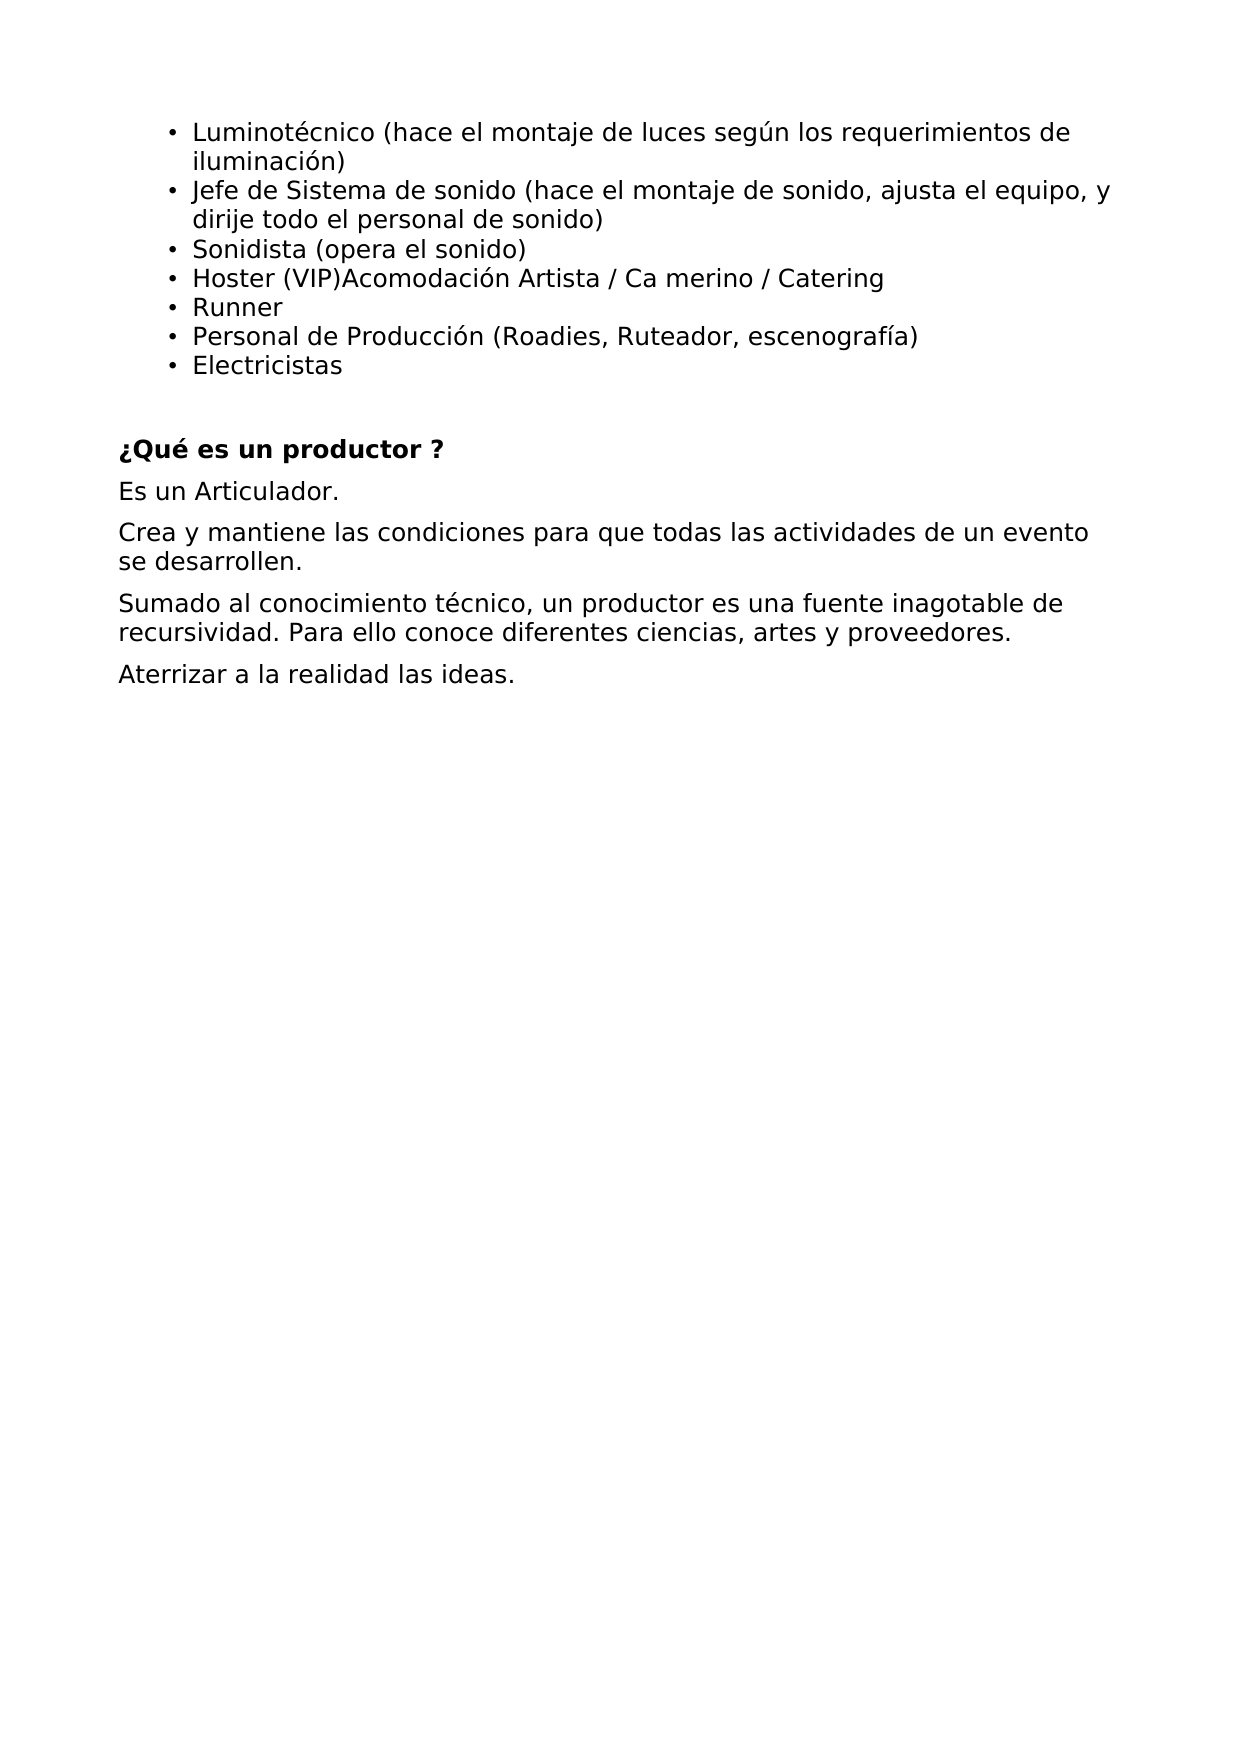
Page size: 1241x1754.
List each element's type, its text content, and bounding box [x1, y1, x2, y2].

subtitle ¿Qué es un productor ? [118, 435, 1122, 464]
list Electricistas [177, 351, 1122, 381]
text Aterrizar a la realidad las ideas. [118, 660, 1122, 689]
list Luminotécnico (hace el montaje de luces según los requerimientos de iluminación) [177, 118, 1122, 176]
text Sumado al conocimiento técnico, un productor es una fuente inagotable de recursividad. Para ello conoce diferentes ciencias, artes y proveedores. [118, 589, 1122, 648]
list Jefe de Sistema de sonido (hace el montaje de sonido, ajusta el equipo, y dirije todo el personal de sonido) [177, 176, 1122, 235]
list Sonidista (opera el sonido) [177, 235, 1122, 264]
text Es un Articulador. [118, 477, 1122, 506]
list Personal de Producción (Roadies, Ruteador, escenografía) [177, 322, 1122, 351]
list Runner [177, 293, 1122, 322]
list Hoster (VIP)Acomodación Artista / Ca merino / Catering [177, 264, 1122, 293]
text Crea y mantiene las condiciones para que todas las actividades de un evento se desarrollen. [118, 518, 1122, 577]
